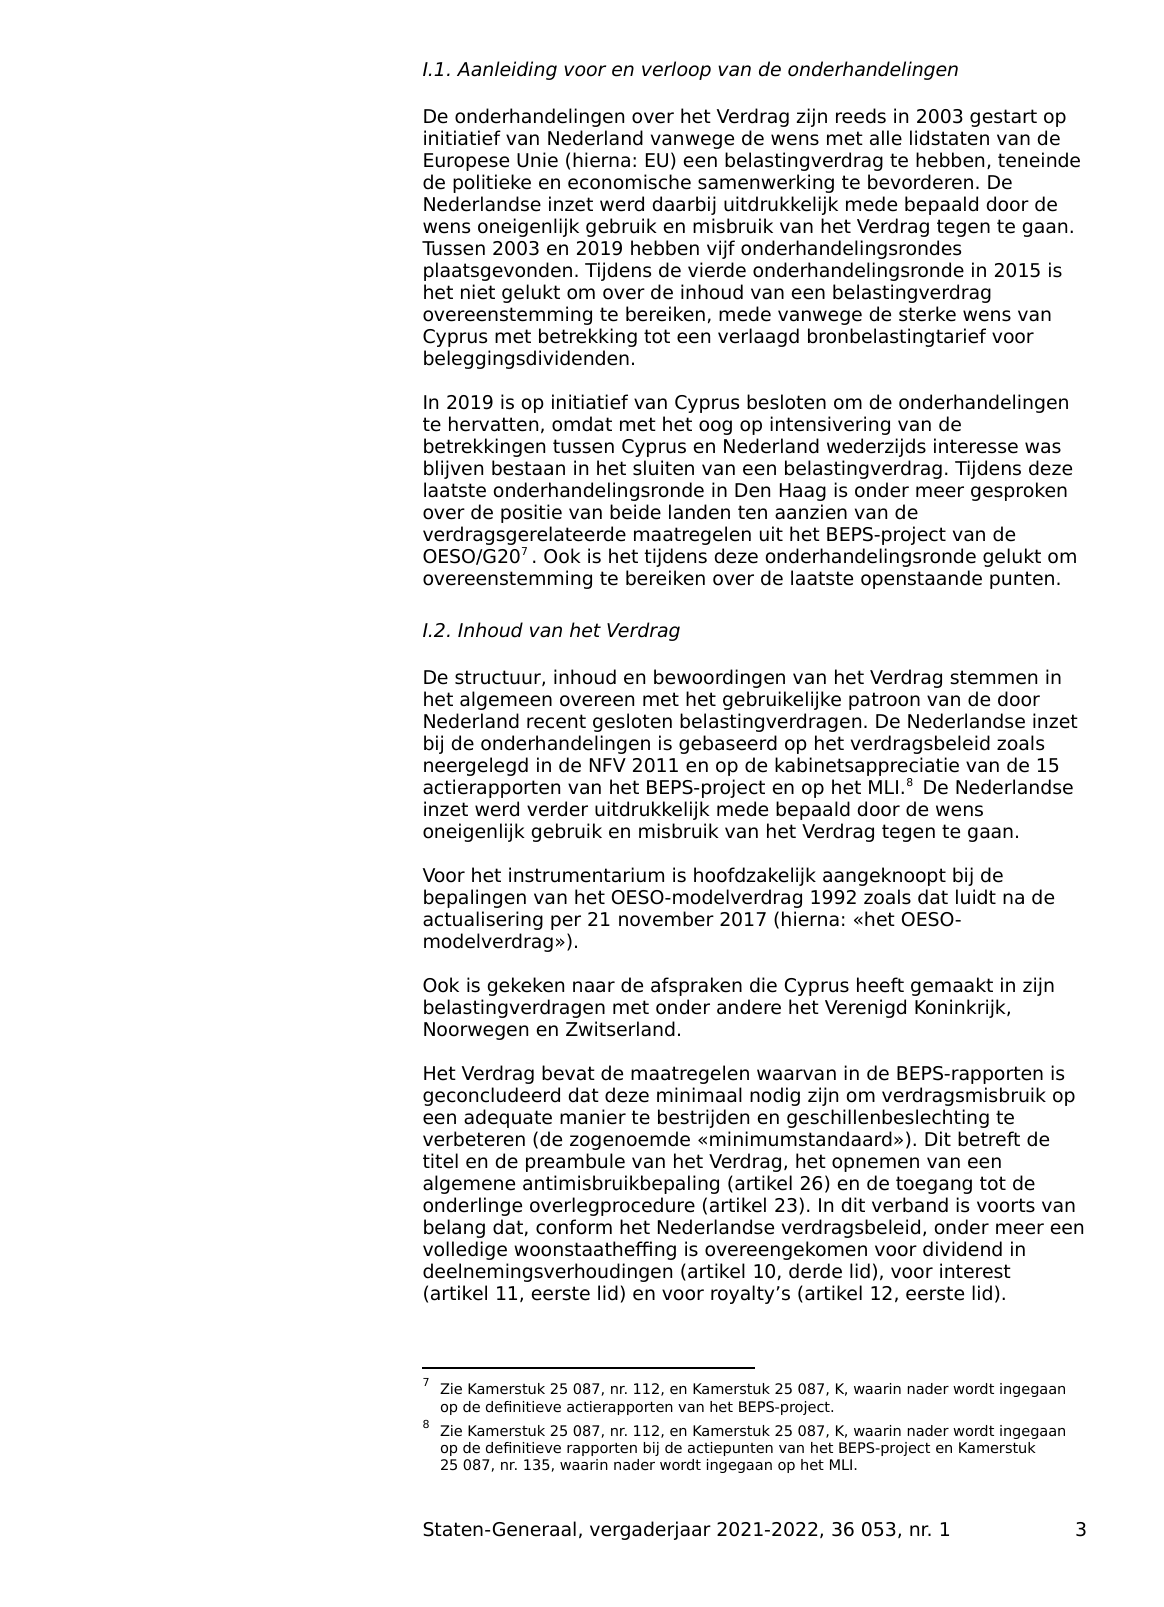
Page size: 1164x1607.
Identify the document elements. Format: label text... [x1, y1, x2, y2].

subtitle I.2. Inhoud van het Verdrag [422, 620, 1087, 642]
text Ook is gekeken naar de afspraken die Cyprus heeft gemaakt in zijn belastingverdragen met onder andere het Verenigd Koninkrijk, Noorwegen en Zwitserland. [422, 975, 1087, 1041]
text In 2019 is op initiatief van Cyprus besloten om de onderhandelingen te hervatten, omdat met het oog op intensivering van de betrekkingen tussen Cyprus en Nederland wederzijds interesse was blijven bestaan in het sluiten van een belastingverdrag. Tijdens deze laatste onderhandelingsronde in Den Haag is onder meer gesproken over de positie van beide landen ten aanzien van de verdragsgerelateerde maatregelen uit het BEPS-project van de OESO/G20. Ook is het tijdens deze onderhandelingsronde gelukt om overeenstemming te bereiken over de laatste openstaande punten. [422, 392, 1087, 590]
text De onderhandelingen over het Verdrag zijn reeds in 2003 gestart op initiatief van Nederland vanwege de wens met alle lidstaten van de Europese Unie (hierna: EU) een belastingverdrag te hebben, teneinde de politieke en economische samenwerking te bevorderen. De Nederlandse inzet werd daarbij uitdrukkelijk mede bepaald door de wens oneigenlijk gebruik en misbruik van het Verdrag tegen te gaan. Tussen 2003 en 2019 hebben vijf onderhandelingsrondes plaatsgevonden. Tijdens de vierde onderhandelingsronde in 2015 is het niet gelukt om over de inhoud van een belastingverdrag overeenstemming te bereiken, mede vanwege de sterke wens van Cyprus met betrekking tot een verlaagd bronbelastingtarief voor beleggingsdividenden. [422, 106, 1087, 370]
text Zie Kamerstuk 25 087, nr. 112, en Kamerstuk 25 087, K, waarin nader wordt ingegaan op de definitieve actierapporten van het BEPS-project. [422, 1377, 1087, 1416]
text Het Verdrag bevat de maatregelen waarvan in de BEPS-rapporten is geconcludeerd dat deze minimaal nodig zijn om verdragsmisbruik op een adequate manier te bestrijden en geschillenbeslechting te verbeteren (de zogenoemde «minimumstandaard»). Dit betreft de titel en de preambule van het Verdrag, het opnemen van een algemene antimisbruikbepaling (artikel 26) en de toegang tot de onderlinge overlegprocedure (artikel 23). In dit verband is voorts van belang dat, conform het Nederlandse verdragsbeleid, onder meer een volledige woonstaatheffing is overeengekomen voor dividend in deelnemingsverhoudingen (artikel 10, derde lid), voor interest (artikel 11, eerste lid) en voor royalty’s (artikel 12, eerste lid). [422, 1063, 1087, 1305]
text Voor het instrumentarium is hoofdzakelijk aangeknoopt bij de bepalingen van het OESO-modelverdrag 1992 zoals dat luidt na de actualisering per 21 november 2017 (hierna: «het OESO-modelverdrag»). [422, 865, 1087, 953]
subtitle I.1. Aanleiding voor en verloop van de onderhandelingen [422, 59, 1087, 81]
text De structuur, inhoud en bewoordingen van het Verdrag stemmen in het algemeen overeen met het gebruikelijke patroon van de door Nederland recent gesloten belastingverdragen. De Nederlandse inzet bij de onderhandelingen is gebaseerd op het verdragsbeleid zoals neergelegd in de NFV 2011 en op de kabinetsappreciatie van de 15 actierapporten van het BEPS-project en op het MLI. De Nederlandse inzet werd verder uitdrukkelijk mede bepaald door de wens oneigenlijk gebruik en misbruik van het Verdrag tegen te gaan. [422, 667, 1087, 843]
text Zie Kamerstuk 25 087, nr. 112, en Kamerstuk 25 087, K, waarin nader wordt ingegaan op de definitieve rapporten bij de actiepunten van het BEPS-project en Kamerstuk 25 087, nr. 135, waarin nader wordt ingegaan op het MLI. [422, 1418, 1087, 1474]
